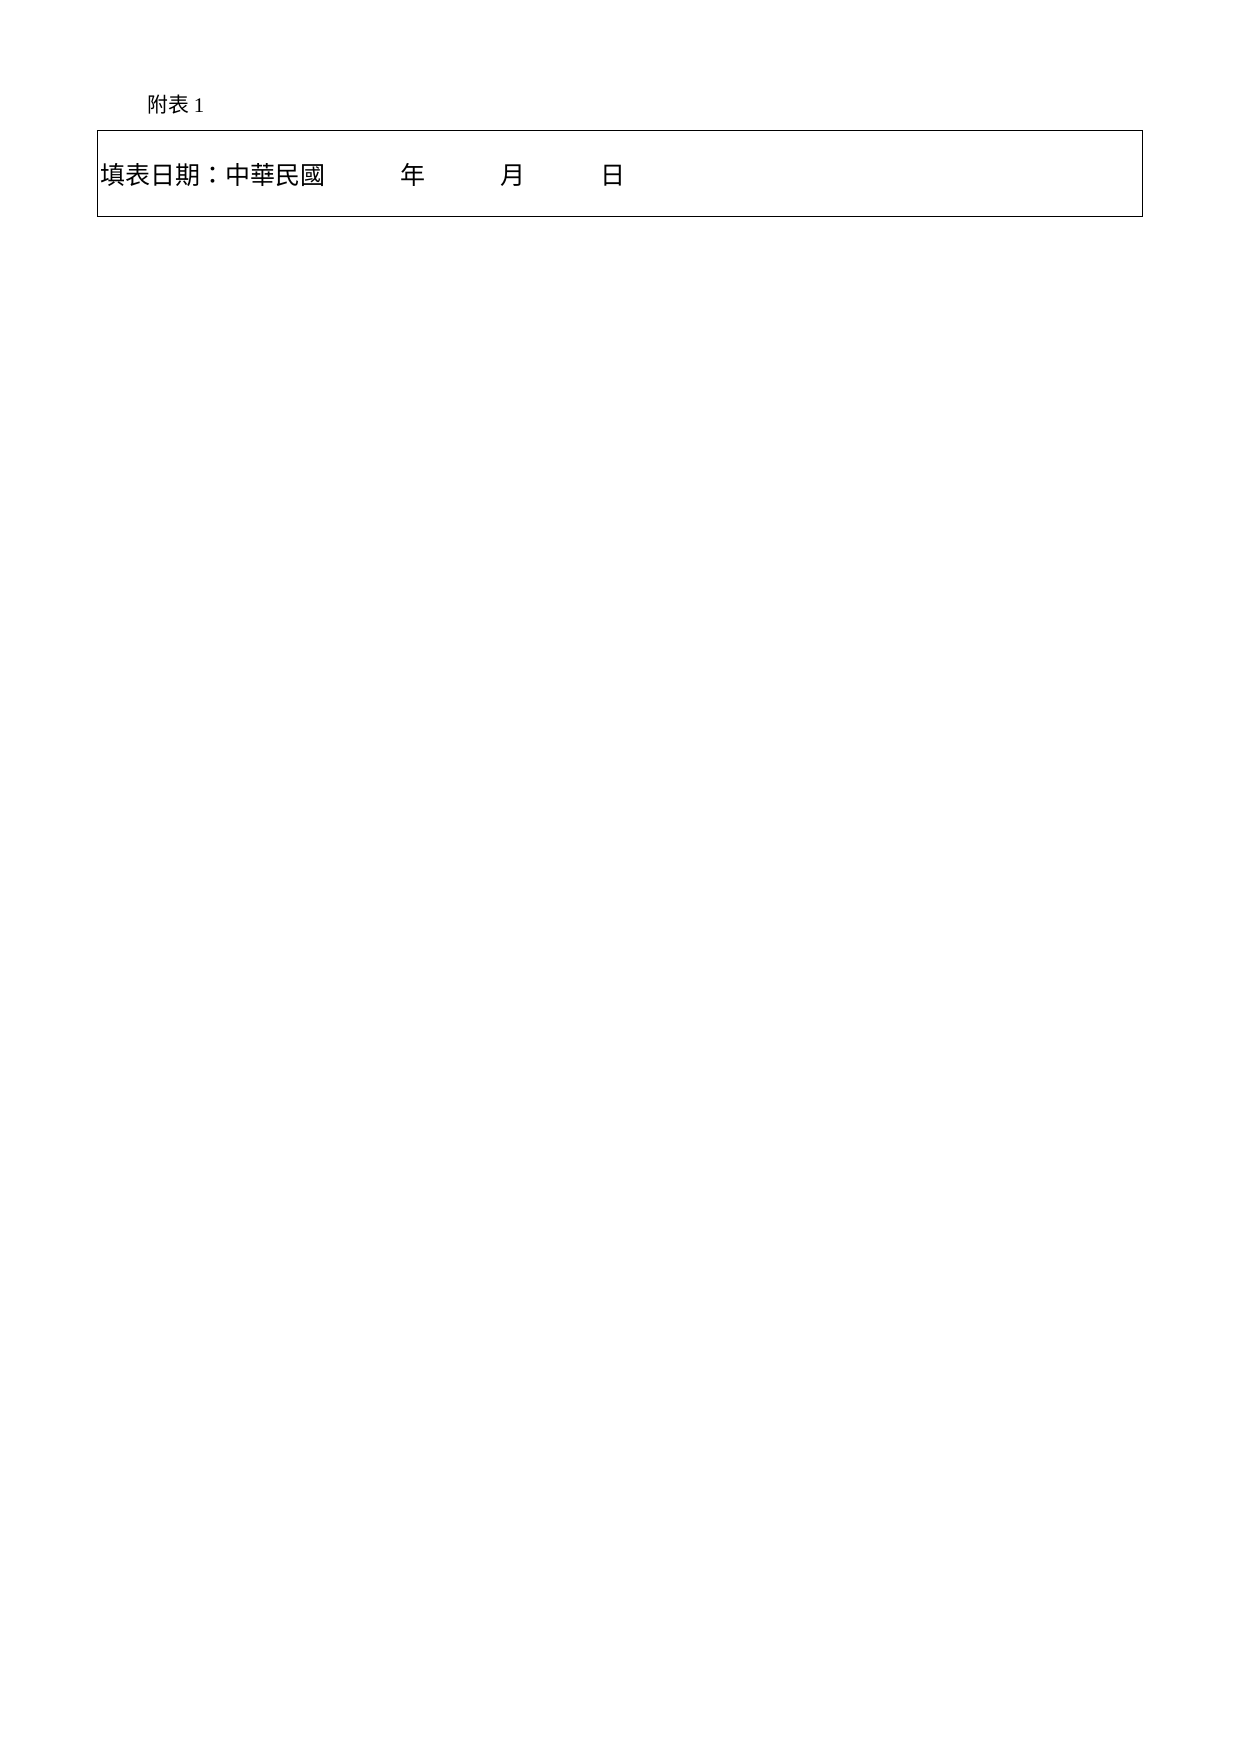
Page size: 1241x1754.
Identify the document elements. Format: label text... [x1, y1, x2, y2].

table_cell 填表日期：中華民國 年 月 日 [98, 131, 1142, 216]
